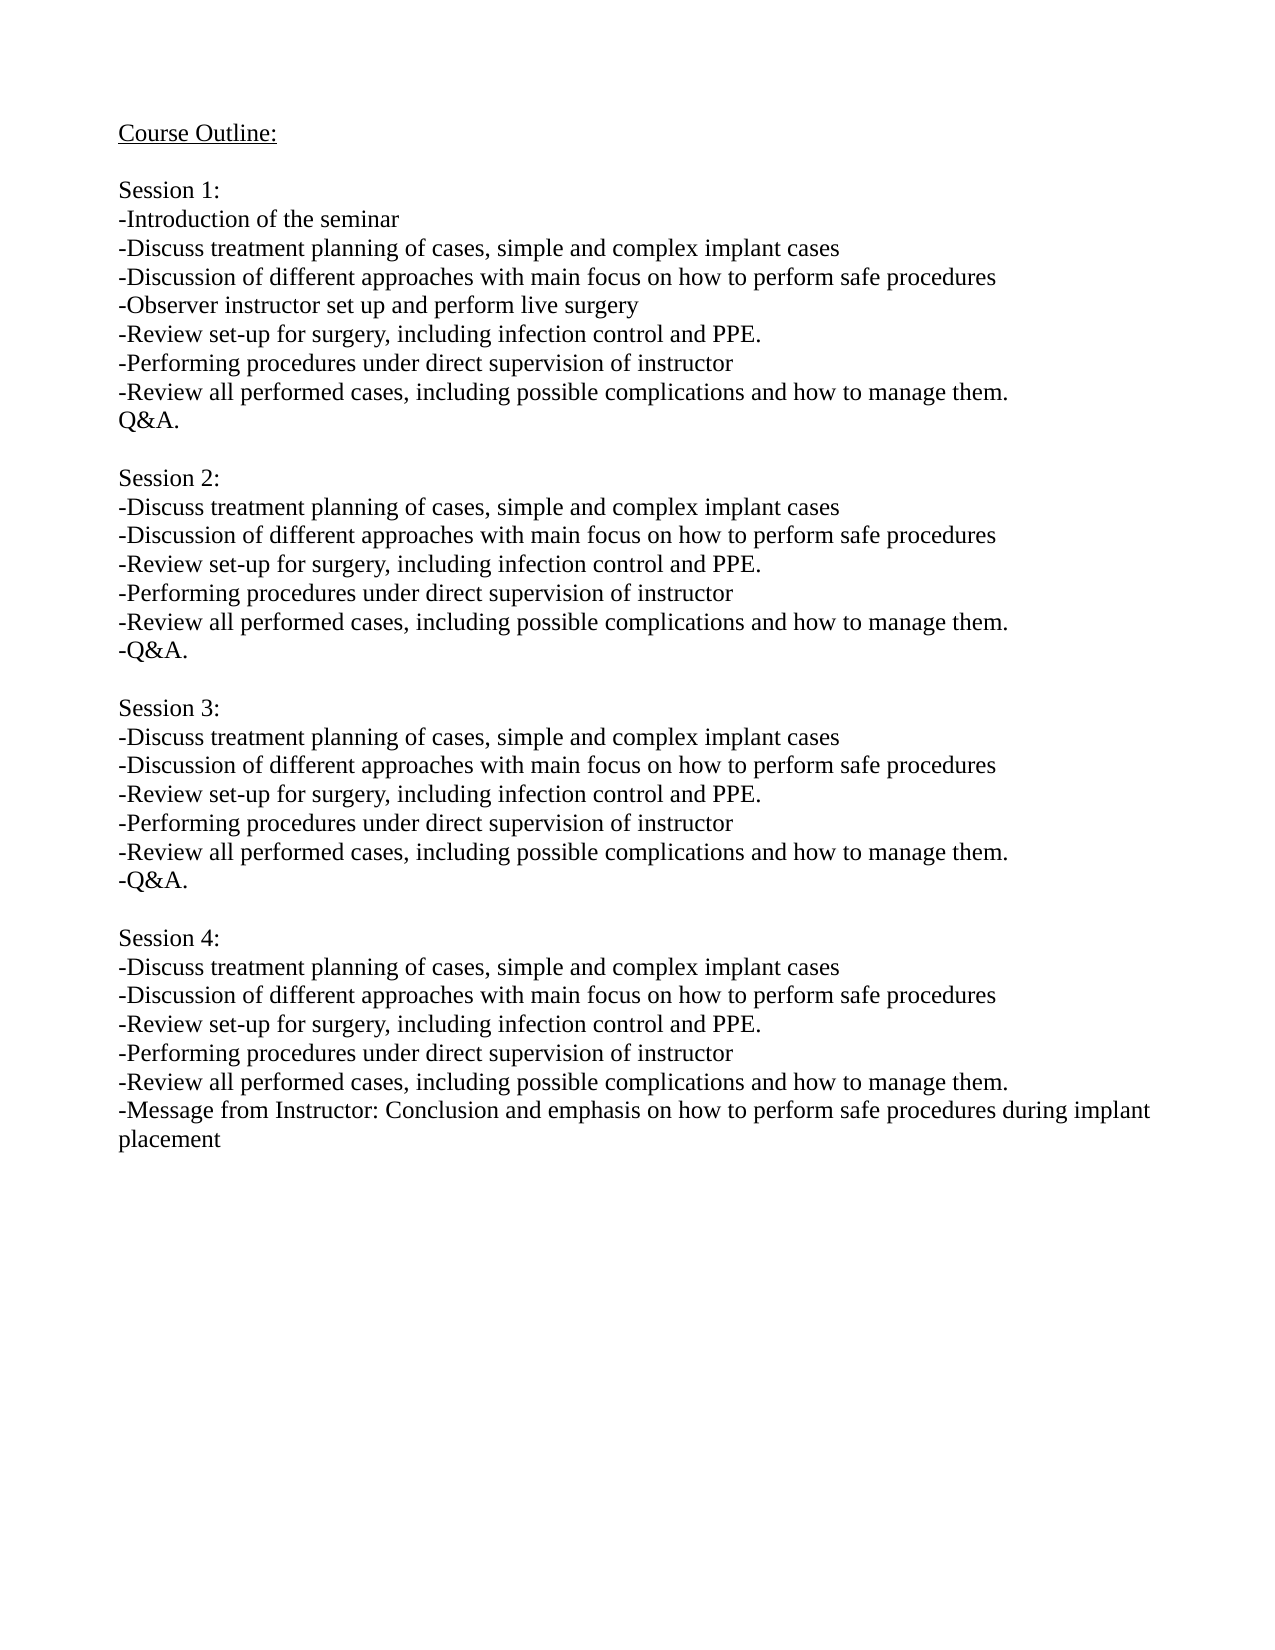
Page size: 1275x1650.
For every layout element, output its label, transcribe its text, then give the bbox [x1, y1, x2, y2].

text Session 3: [118, 693, 1157, 722]
text -Discussion of different approaches with main focus on how to perform safe procedures [118, 751, 1157, 779]
text -Review set-up for surgery, including infection control and PPE. [118, 549, 1157, 578]
text -Q&A. [118, 636, 1157, 664]
text -Discuss treatment planning of cases, simple and complex implant cases [118, 952, 1157, 981]
text -Performing procedures under direct supervision of instructor [118, 808, 1157, 837]
text -Message from Instructor: Conclusion and emphasis on how to perform safe procedures during implant placement [118, 1096, 1157, 1153]
text Session 1: [118, 176, 1157, 204]
text -Discussion of different approaches with main focus on how to perform safe procedures [118, 981, 1157, 1009]
text Q&A. [118, 406, 1157, 434]
text -Q&A. [118, 866, 1157, 894]
text -Discussion of different approaches with main focus on how to perform safe procedures [118, 521, 1157, 549]
text -Review all performed cases, including possible complications and how to manage them. [118, 377, 1157, 406]
text -Discuss treatment planning of cases, simple and complex implant cases [118, 233, 1157, 262]
text -Review set-up for surgery, including infection control and PPE. [118, 779, 1157, 808]
text -Review set-up for surgery, including infection control and PPE. [118, 319, 1157, 348]
text -Observer instructor set up and perform live surgery [118, 291, 1157, 319]
text Session 2: [118, 463, 1157, 492]
text -Review set-up for surgery, including infection control and PPE. [118, 1009, 1157, 1038]
text -Review all performed cases, including possible complications and how to manage them. [118, 607, 1157, 636]
text -Performing procedures under direct supervision of instructor [118, 578, 1157, 607]
text -Introduction of the seminar [118, 204, 1157, 233]
text Course Outline: [118, 118, 1157, 147]
text -Performing procedures under direct supervision of instructor [118, 1038, 1157, 1067]
text -Discussion of different approaches with main focus on how to perform safe procedures [118, 262, 1157, 291]
text -Review all performed cases, including possible complications and how to manage them. [118, 837, 1157, 866]
text -Discuss treatment planning of cases, simple and complex implant cases [118, 722, 1157, 751]
text -Review all performed cases, including possible complications and how to manage them. [118, 1067, 1157, 1096]
text -Performing procedures under direct supervision of instructor [118, 348, 1157, 377]
text Session 4: [118, 923, 1157, 952]
text -Discuss treatment planning of cases, simple and complex implant cases [118, 492, 1157, 521]
